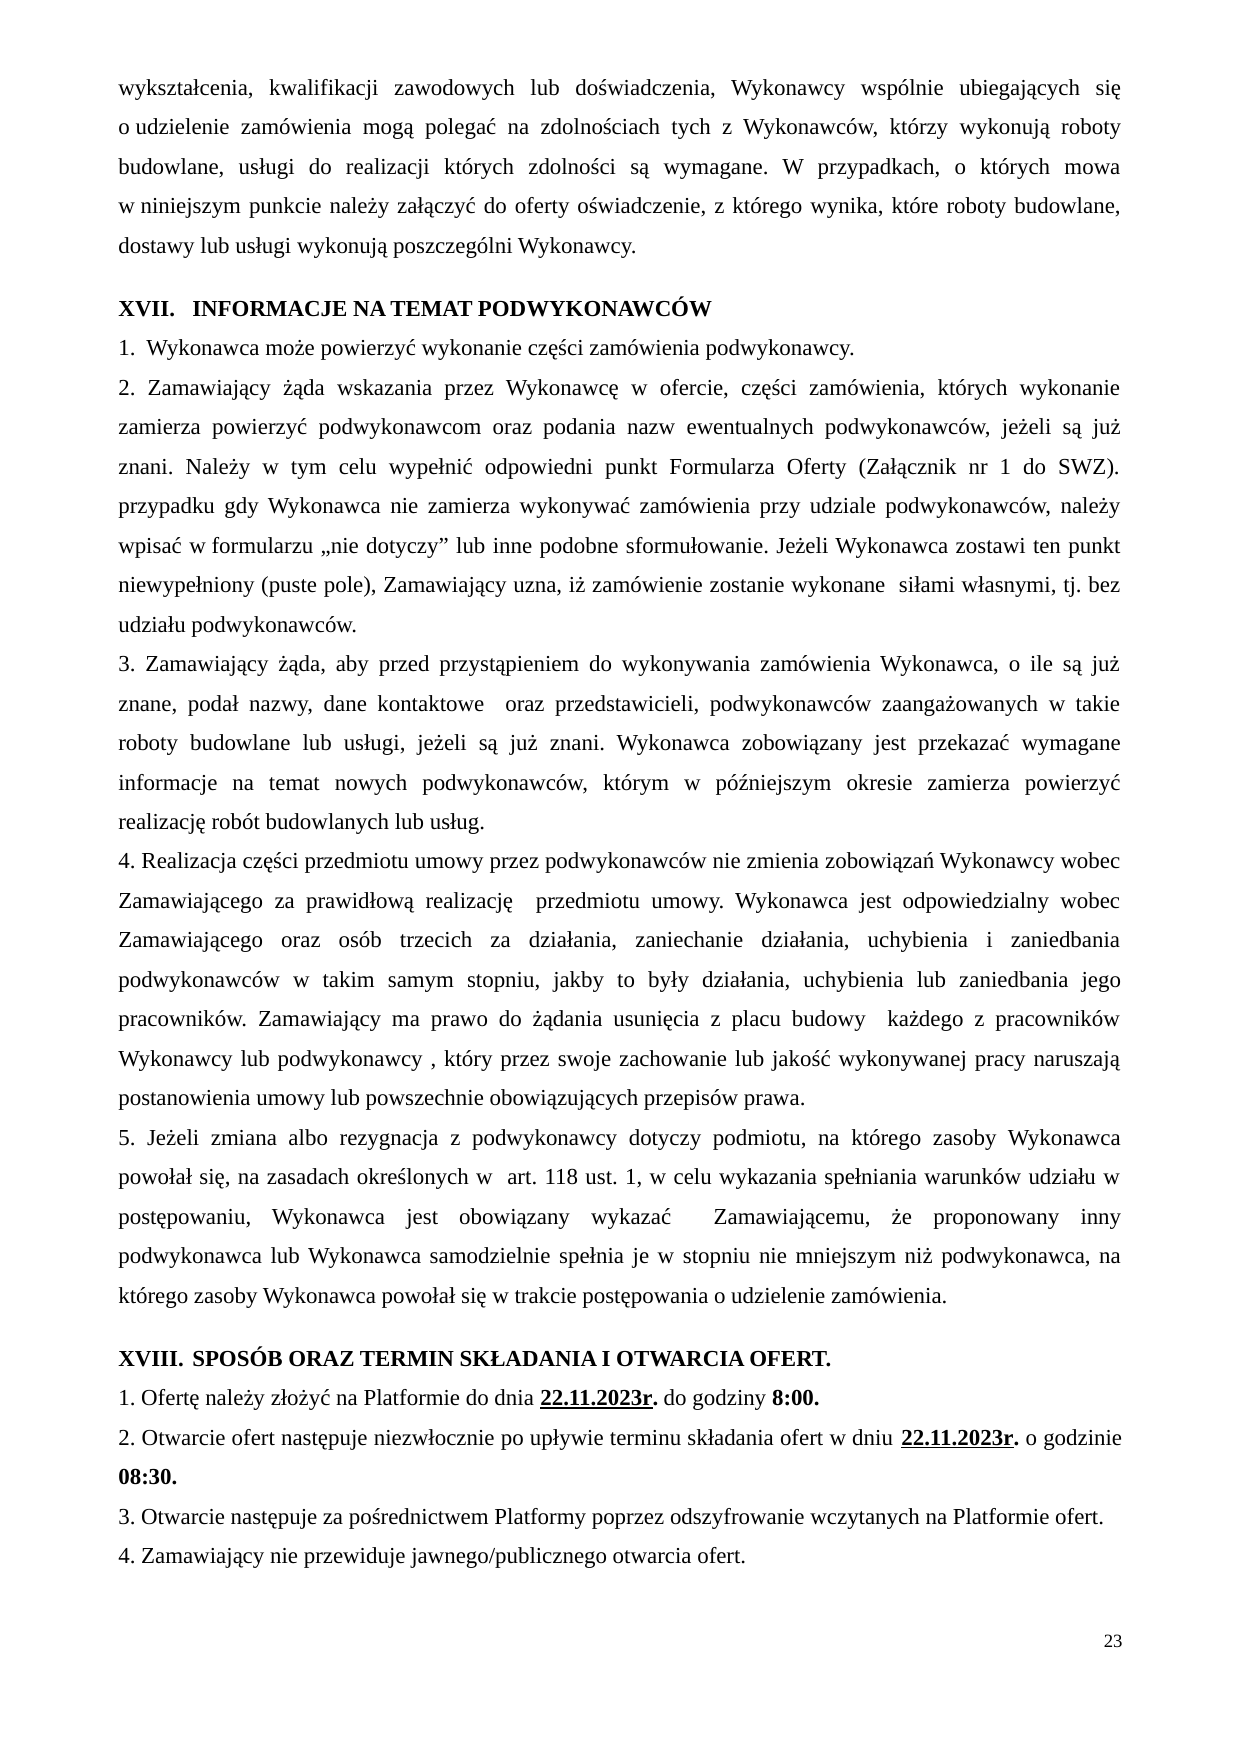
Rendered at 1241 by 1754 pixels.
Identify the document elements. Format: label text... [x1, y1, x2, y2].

text 4. Zamawiający nie przewiduje jawnego/publicznego otwarcia ofert. [118, 1542, 1122, 1569]
text 2. Otwarcie ofert następuje niezwłocznie po upływie terminu składania ofert w dniu 22.11.2023r. o godzinie 08:30. [118, 1424, 1122, 1490]
text XVIII. SPOSÓB ORAZ TERMIN SKŁADANIA I OTWARCIA OFERT. [118, 1345, 1122, 1371]
text 2. Zamawiający żąda wskazania przez Wykonawcę w ofercie, części zamówienia, których wykonanie zamierza powierzyć podwykonawcom oraz podania nazw ewentualnych podwykonawców, jeżeli są już znani. Należy w tym celu wypełnić odpowiedni punkt Formularza Oferty (Załącznik nr 1 do SWZ). przypadku gdy Wykonawca nie zamierza wykonywać zamówienia przy udziale podwykonawców, należy wpisać w formularzu „nie dotyczy” lub inne podobne sformułowanie. Jeżeli Wykonawca zostawi ten punkt niewypełniony (puste pole), Zamawiający uzna, iż zamówienie zostanie wykonane siłami własnymi, tj. bez udziału podwykonawców. [118, 374, 1122, 637]
text wykształcenia, kwalifikacji zawodowych lub doświadczenia, Wykonawcy wspólnie ubiegających się o udzielenie zamówienia mogą polegać na zdolnościach tych z Wykonawców, którzy wykonują roboty budowlane, usługi do realizacji których zdolności są wymagane. W przypadkach, o których mowa w niniejszym punkcie należy załączyć do oferty oświadczenie, z którego wynika, które roboty budowlane, dostawy lub usługi wykonują poszczególni Wykonawcy. [118, 74, 1122, 258]
text 1. Ofertę należy złożyć na Platformie do dnia 22.11.2023r. do godziny 8:00. [118, 1384, 1122, 1411]
text 3. Otwarcie następuje za pośrednictwem Platformy poprzez odszyfrowanie wczytanych na Platformie ofert. [118, 1503, 1122, 1529]
text 4. Realizacja części przedmiotu umowy przez podwykonawców nie zmienia zobowiązań Wykonawcy wobec Zamawiającego za prawidłową realizację przedmiotu umowy. Wykonawca jest odpowiedzialny wobec Zamawiającego oraz osób trzecich za działania, zaniechanie działania, uchybienia i zaniedbania podwykonawców w takim samym stopniu, jakby to były działania, uchybienia lub zaniedbania jego pracowników. Zamawiający ma prawo do żądania usunięcia z placu budowy każdego z pracowników Wykonawcy lub podwykonawcy , który przez swoje zachowanie lub jakość wykonywanej pracy naruszają postanowienia umowy lub powszechnie obowiązujących przepisów prawa. [118, 847, 1122, 1111]
text 1. Wykonawca może powierzyć wykonanie części zamówienia podwykonawcy. [118, 334, 1122, 361]
text XVII. INFORMACJE NA TEMAT PODWYKONAWCÓW [118, 295, 1122, 321]
text 3. Zamawiający żąda, aby przed przystąpieniem do wykonywania zamówienia Wykonawca, o ile są już znane, podał nazwy, dane kontaktowe oraz przedstawicieli, podwykonawców zaangażowanych w takie roboty budowlane lub usługi, jeżeli są już znani. Wykonawca zobowiązany jest przekazać wymagane informacje na temat nowych podwykonawców, którym w późniejszym okresie zamierza powierzyć realizację robót budowlanych lub usług. [118, 650, 1122, 834]
text 5. Jeżeli zmiana albo rezygnacja z podwykonawcy dotyczy podmiotu, na którego zasoby Wykonawca powołał się, na zasadach określonych w art. 118 ust. 1, w celu wykazania spełniania warunków udziału w postępowaniu, Wykonawca jest obowiązany wykazać Zamawiającemu, że proponowany inny podwykonawca lub Wykonawca samodzielnie spełnia je w stopniu nie mniejszym niż podwykonawca, na którego zasoby Wykonawca powołał się w trakcie postępowania o udzielenie zamówienia. [118, 1124, 1122, 1308]
